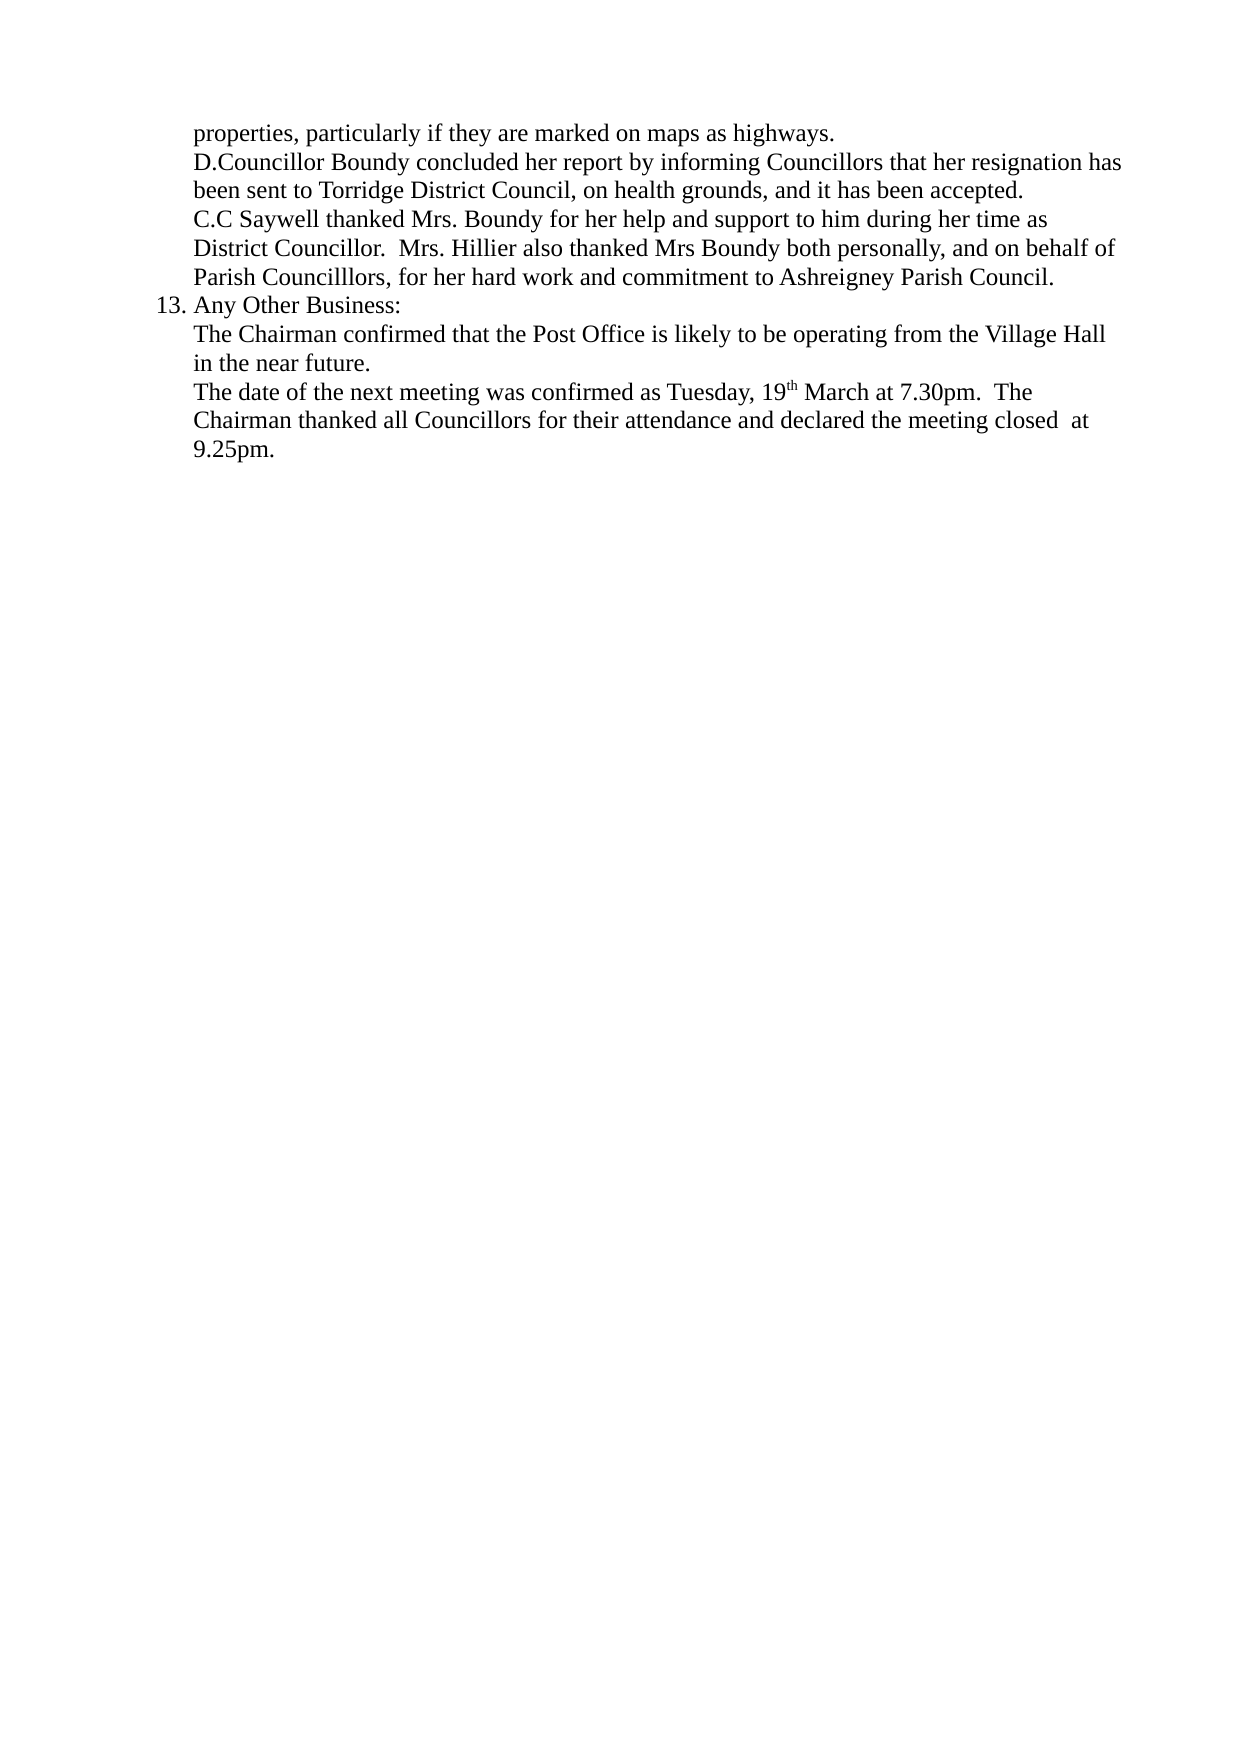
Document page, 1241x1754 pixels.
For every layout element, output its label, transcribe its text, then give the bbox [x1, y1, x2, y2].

list D.Councillor Boundy concluded her report by informing Councillors that her resignation has been sent to Torridge District Council, on health grounds, and it has been accepted. [156, 147, 1122, 204]
list The date of the next meeting was confirmed as Tuesday, 19th March at 7.30pm. The Chairman thanked all Councillors for their attendance and declared the meeting closed at 9.25pm. [156, 377, 1122, 463]
list C.C Saywell thanked Mrs. Boundy for her help and support to him during her time as District Councillor. Mrs. Hillier also thanked Mrs Boundy both personally, and on behalf of Parish Councilllors, for her hard work and commitment to Ashreigney Parish Council. [156, 204, 1122, 291]
list properties, particularly if they are marked on maps as highways. [156, 118, 1122, 147]
list Any Other Business: [156, 291, 1122, 319]
list The Chairman confirmed that the Post Office is likely to be operating from the Village Hall in the near future. [156, 319, 1122, 377]
